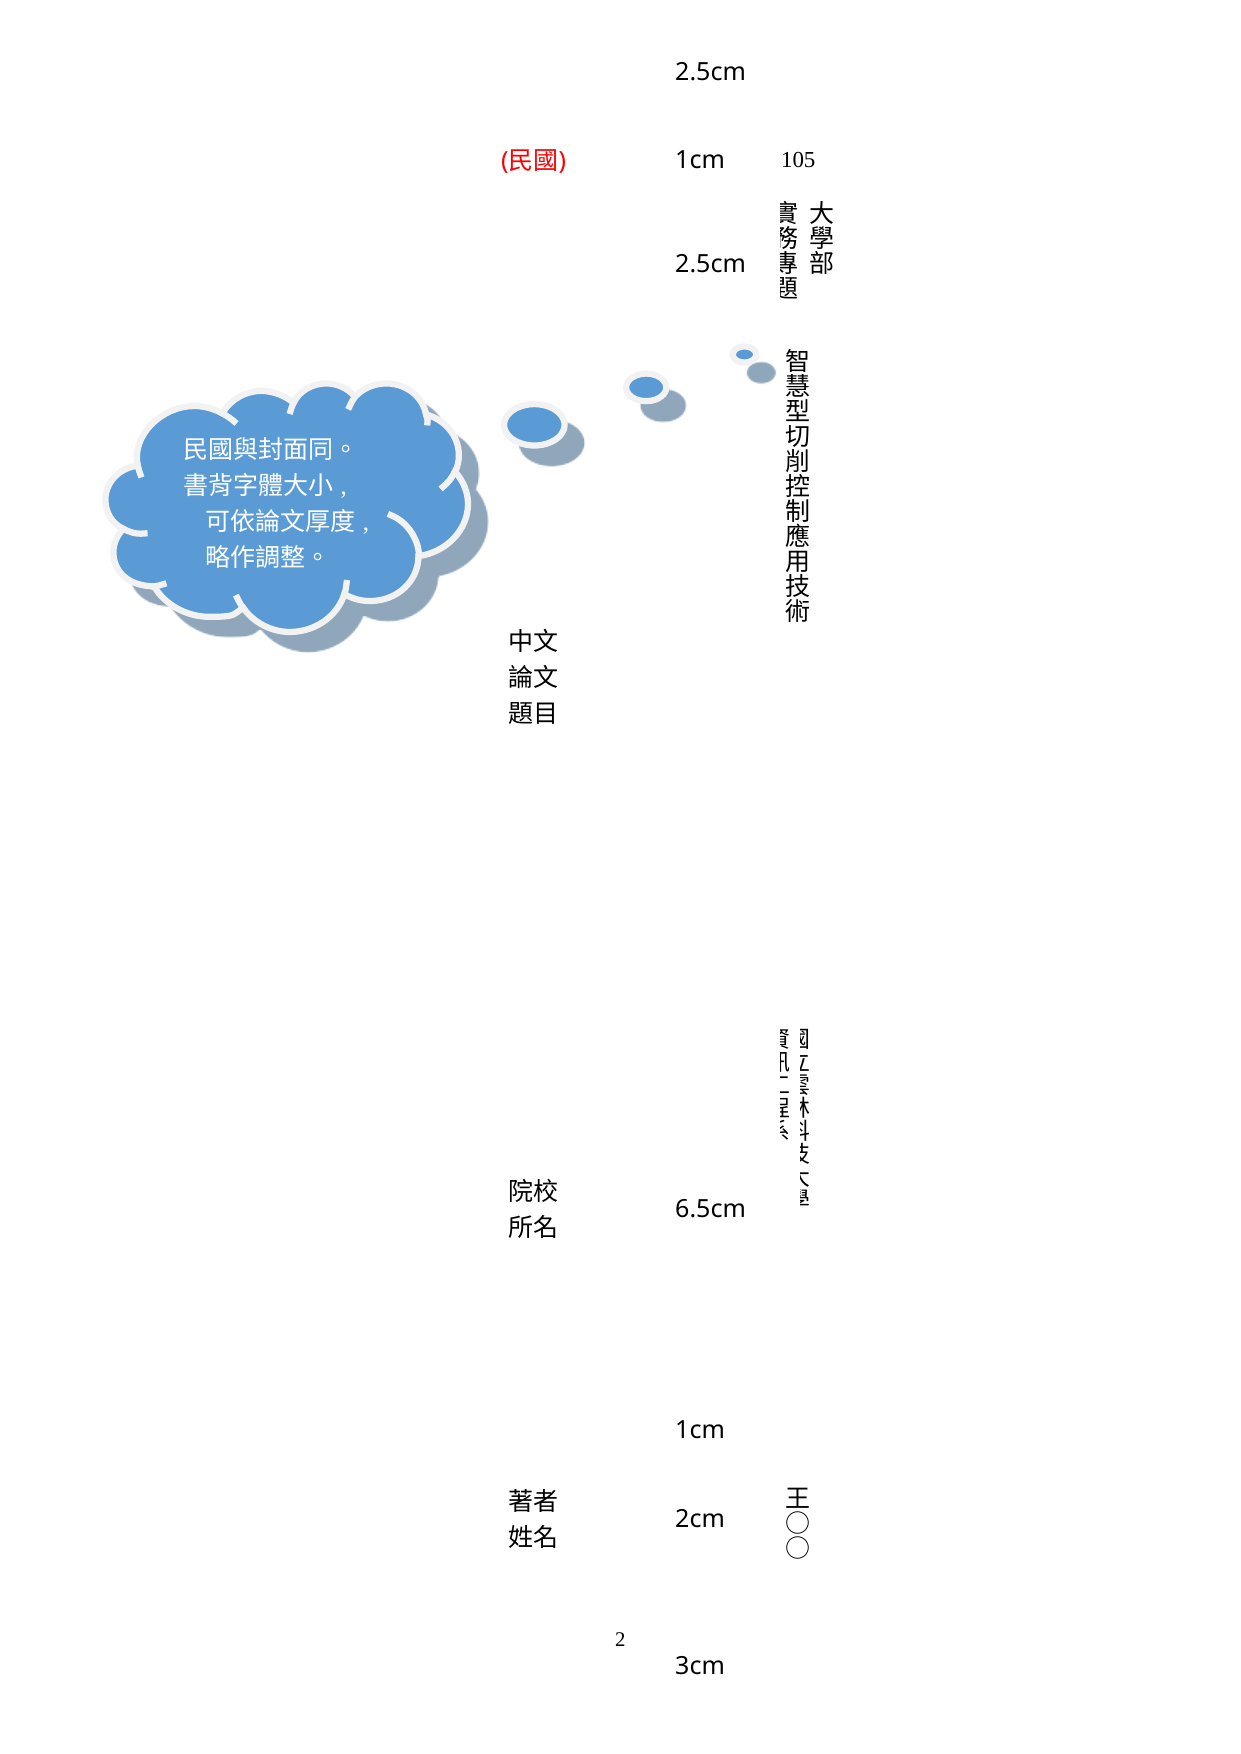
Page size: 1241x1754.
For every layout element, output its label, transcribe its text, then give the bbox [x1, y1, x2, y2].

table_cell [397, 1400, 672, 1459]
table_cell 中文 論文 題目 [397, 336, 672, 1016]
table_cell [819, 130, 843, 189]
table_cell 1cm [672, 130, 777, 189]
table_cell 2cm [672, 1459, 777, 1577]
table_cell 105 [778, 130, 819, 189]
table_cell [819, 1459, 843, 1577]
table_cell [778, 1577, 819, 1754]
table_cell [672, 336, 777, 1016]
table_header [819, 11, 843, 129]
table_cell (民國) [397, 130, 672, 189]
table_cell 王○○ [778, 1459, 819, 1577]
table_header [397, 11, 672, 129]
table_cell 大學部 實務專題 [778, 189, 843, 336]
table_cell 資訊工程系 [778, 1016, 798, 1399]
table_header 2.5cm [672, 11, 777, 129]
table_cell 2.5cm [672, 189, 777, 336]
table_header [778, 11, 819, 129]
table_cell [819, 1400, 843, 1459]
table_cell [778, 1400, 819, 1459]
table_cell 院校 所名 [397, 1016, 672, 1399]
table_cell [819, 1016, 843, 1399]
table_cell 3cm [672, 1577, 777, 1754]
table_cell [819, 1577, 843, 1754]
table_cell [397, 1577, 672, 1754]
table_cell 6.5cm [672, 1016, 777, 1399]
table_cell [397, 189, 672, 336]
table_cell [819, 336, 843, 1016]
table_cell 智慧型切削控制應用技術 [778, 336, 819, 1016]
table_cell 1cm [672, 1400, 777, 1459]
table_cell 著者 姓名 [397, 1459, 672, 1577]
table_cell 國立雲林科技大學 [798, 1016, 819, 1399]
